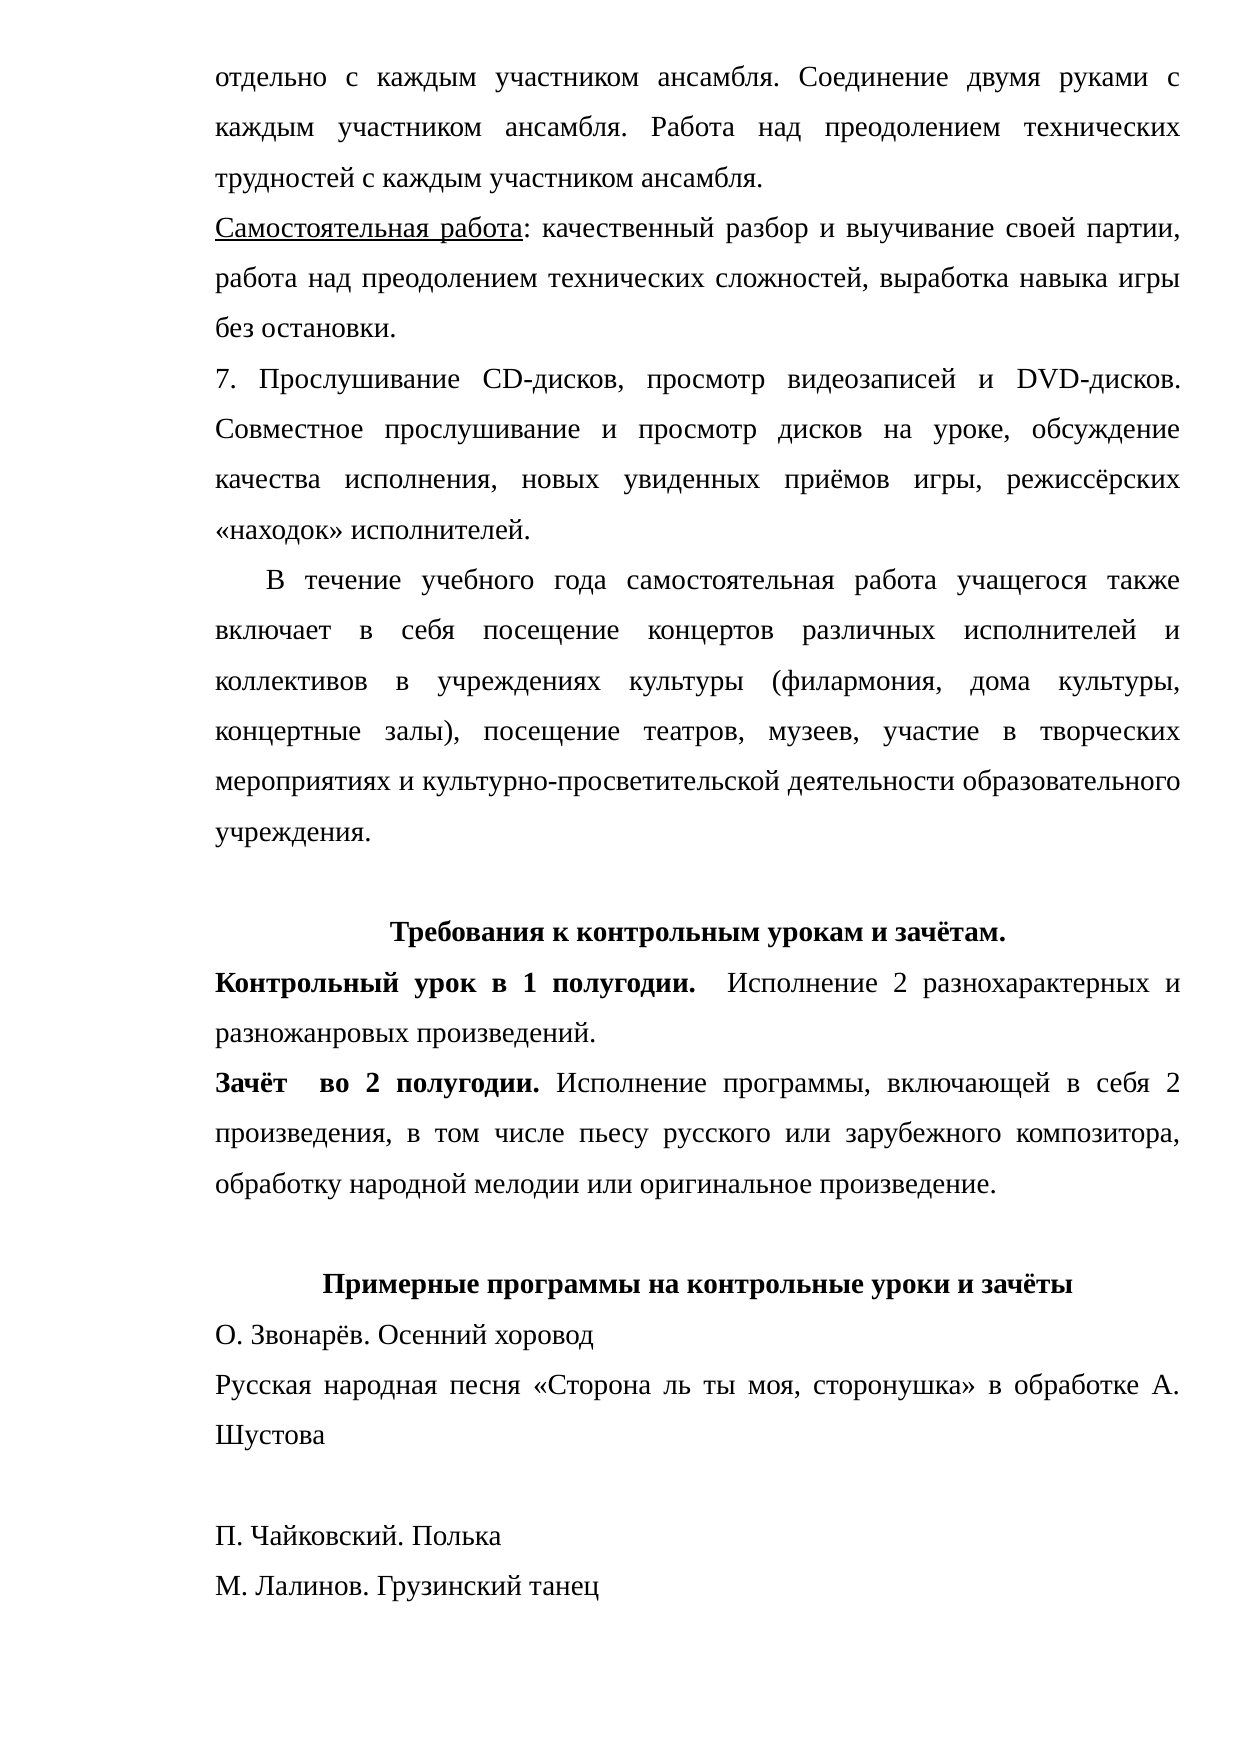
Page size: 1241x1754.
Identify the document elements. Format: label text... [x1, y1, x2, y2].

text В течение учебного года самостоятельная работа учащегося также включает в себя посещение концертов различных исполнителей и коллективов в учреждениях культуры (филармония, дома культуры, концертные залы), посещение театров, музеев, участие в творческих мероприятиях и культурно-просветительской деятельности образовательного учреждения. [215, 562, 1181, 847]
text Русская народная песня «Сторона ль ты моя, сторонушка» в обработке А. Шустова [215, 1367, 1181, 1451]
text отдельно с каждым участником ансамбля. Соединение двумя руками с каждым участником ансамбля. Работа над преодолением технических трудностей с каждым участником ансамбля. [215, 59, 1181, 193]
text Контрольный урок в 1 полугодии. Исполнение 2 разнохарактерных и разножанровых произведений. [215, 965, 1181, 1048]
text Требования к контрольным урокам и зачётам. [215, 914, 1181, 948]
text П. Чайковский. Полька [215, 1518, 1181, 1552]
text Примерные программы на контрольные уроки и зачёты [215, 1267, 1181, 1300]
text М. Лалинов. Грузинский танец [215, 1568, 1181, 1602]
text 7. Прослушивание CD-дисков, просмотр видеозаписей и DVD-дисков. Совместное прослушивание и просмотр дисков на уроке, обсуждение качества исполнения, новых увиденных приёмов игры, режиссёрских «находок» исполнителей. [215, 361, 1181, 545]
text Самостоятельная работа: качественный разбор и выучивание своей партии, работа над преодолением технических сложностей, выработка навыка игры без остановки. [215, 210, 1181, 344]
text Зачёт во 2 полугодии. Исполнение программы, включающей в себя 2 произведения, в том числе пьесу русского или зарубежного композитора, обработку народной мелодии или оригинальное произведение. [215, 1065, 1181, 1199]
text О. Звонарёв. Осенний хоровод [215, 1317, 1181, 1350]
